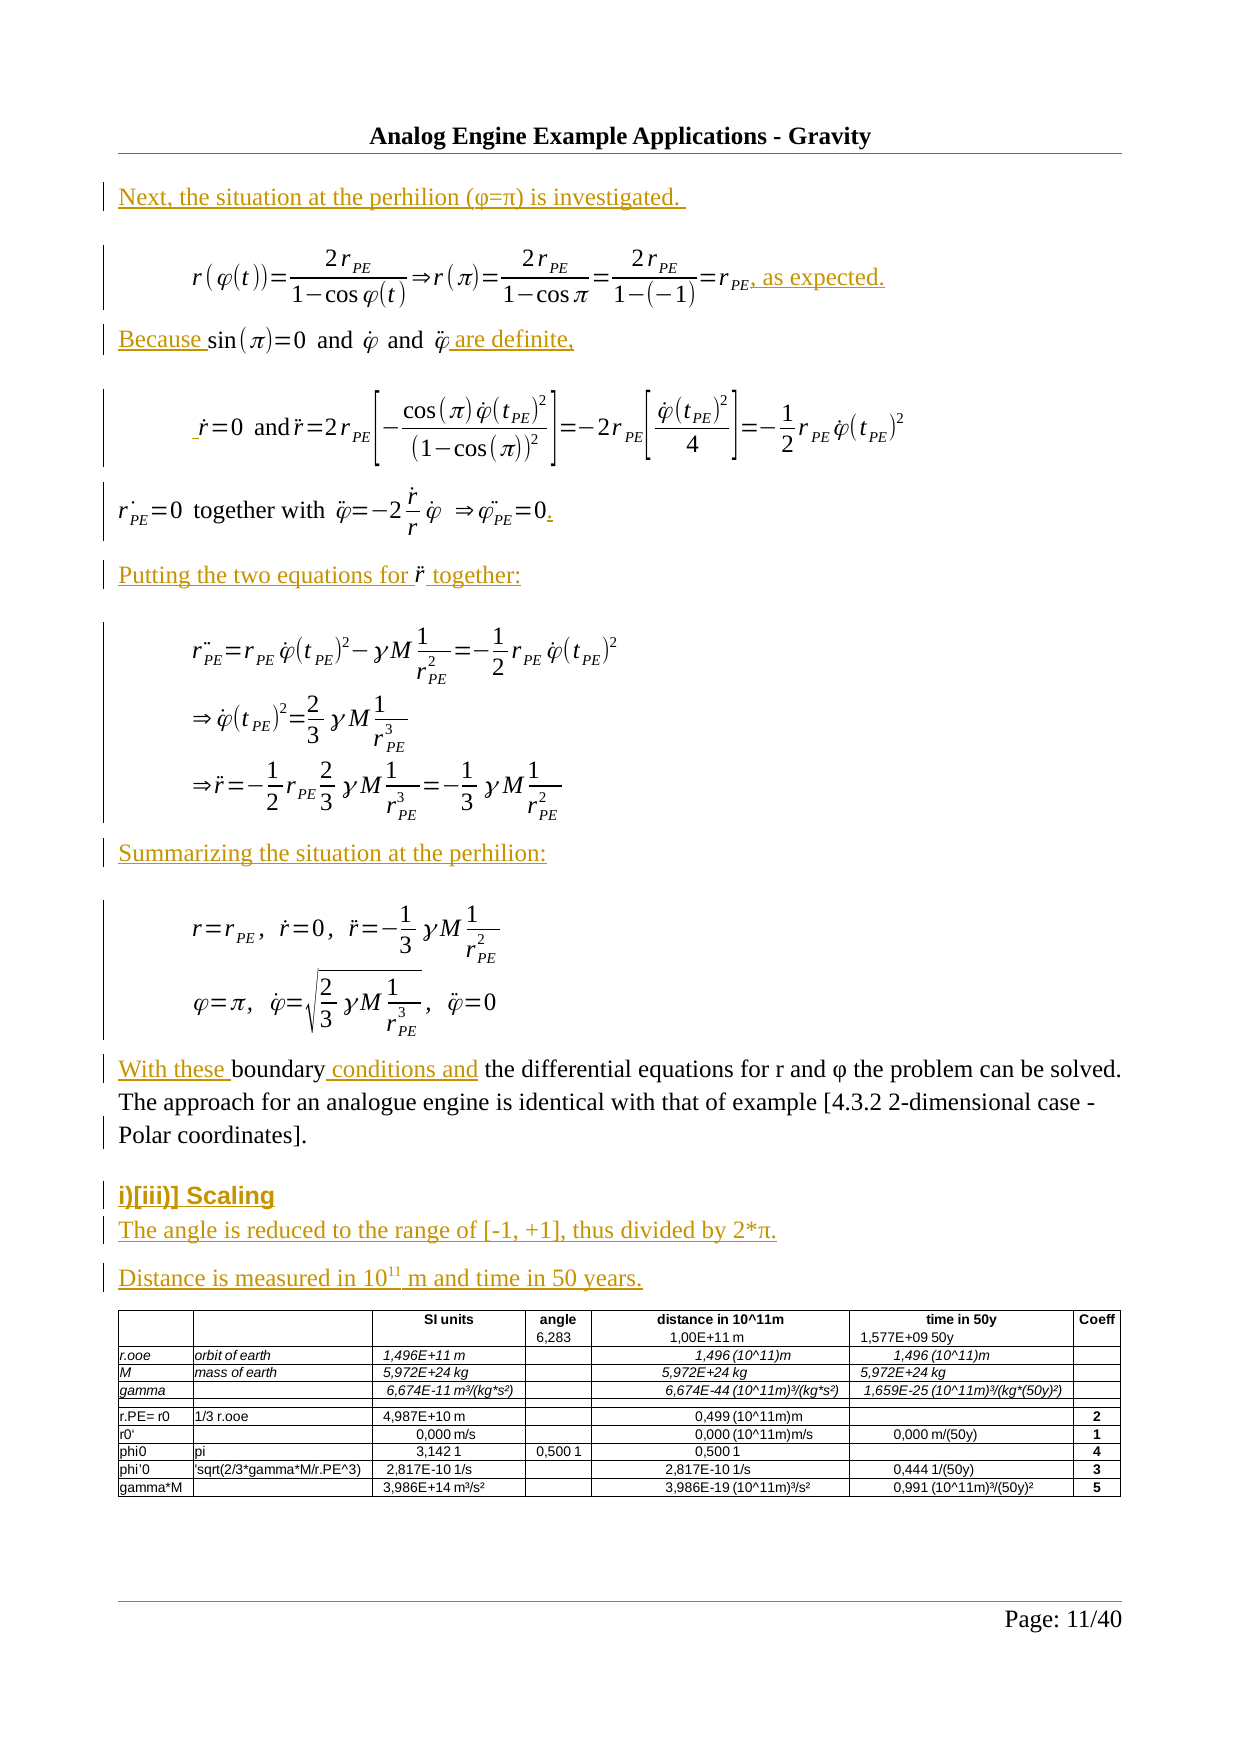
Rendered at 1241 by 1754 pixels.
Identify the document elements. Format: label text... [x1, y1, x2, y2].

subtitle Scaling [118, 1181, 1122, 1209]
text With these boundary conditions and the differential equations for r and φ the problem can be solved. The approach for an analogue engine is identical with that of example [4.3.2 2-dimensional case - Polar coordinates]. [118, 1054, 1122, 1149]
text Putting the two equations for together: [118, 560, 1122, 589]
text Summarizing the situation at the perhilion: [118, 838, 1122, 867]
text The angle is reduced to the range of [-1, +1], thus divided by 2*π. [118, 1216, 1122, 1244]
text Because are definite, [118, 324, 1122, 355]
text , as expected. [192, 245, 1122, 310]
text Distance is measured in 1011 m and time in 50 years. [118, 1263, 1122, 1292]
text Next, the situation at the perhilion (φ=π) is investigated. [118, 182, 1122, 211]
text . [118, 482, 1122, 541]
